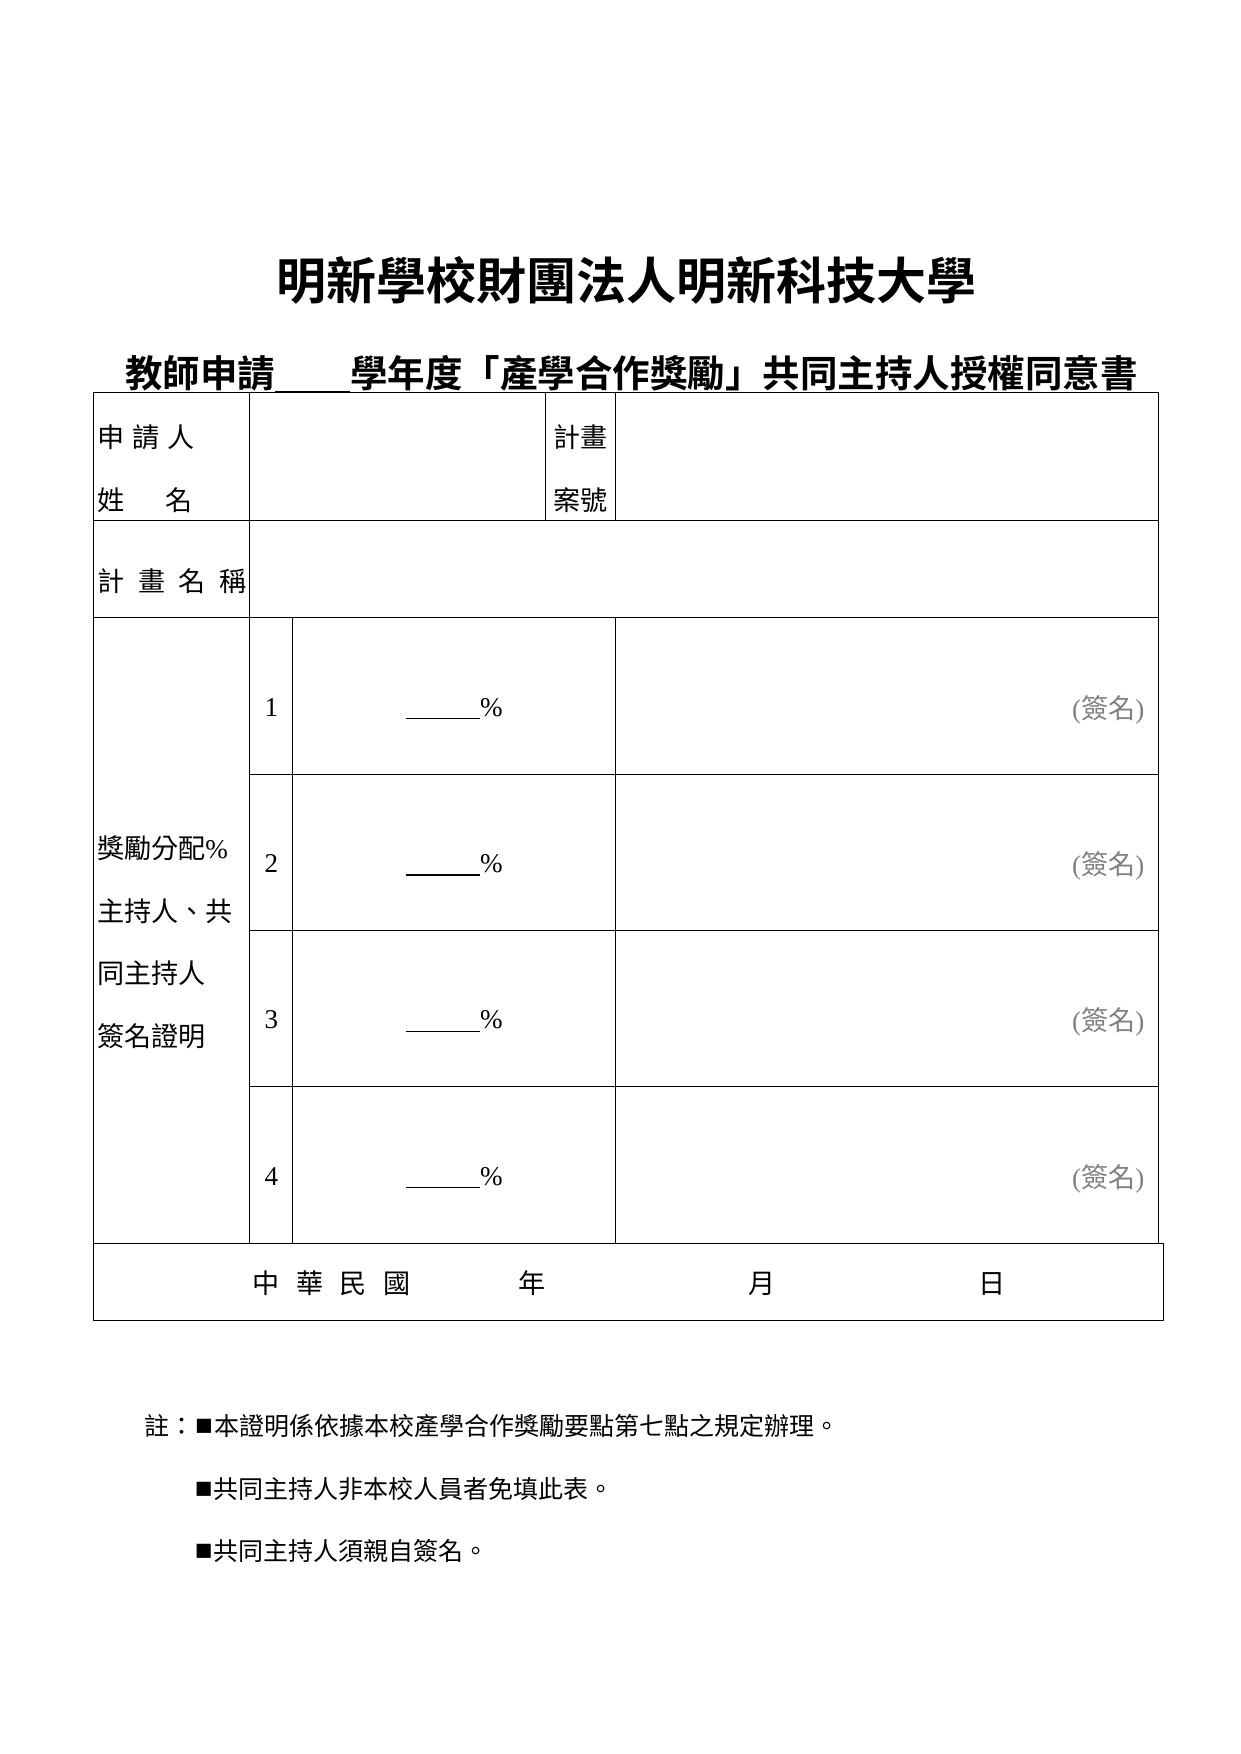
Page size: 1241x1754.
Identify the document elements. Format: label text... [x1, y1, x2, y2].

table_cell % [293, 1087, 615, 1243]
table_header [1159, 392, 1164, 520]
table_cell 4 [250, 1087, 292, 1243]
table_cell 1 [250, 618, 292, 773]
table_header [250, 393, 545, 520]
table_header [616, 393, 1158, 520]
table_cell 3 [250, 931, 292, 1086]
table_cell [250, 521, 1158, 617]
table_cell [1159, 930, 1164, 1086]
table_cell (簽名) [616, 931, 1158, 1086]
table_cell 獎勵分配%主持人、共同主持人 簽名證明 [94, 618, 249, 1243]
table_cell (簽名) [616, 1087, 1158, 1243]
table_cell % [293, 618, 615, 773]
table_cell [1159, 520, 1164, 617]
table_cell (簽名) [616, 775, 1158, 930]
table_cell 計 畫 名 稱 [94, 521, 249, 617]
table_cell [1159, 617, 1164, 773]
text 共同主持人須親自簽名。 [94, 1508, 1109, 1571]
table_header 計畫案號 [546, 393, 615, 520]
text 明新學校財團法人明新科技大學 [94, 204, 1109, 329]
table_cell [1159, 774, 1164, 930]
table_cell [1159, 1086, 1164, 1243]
table_cell % [293, 931, 615, 1086]
table_cell % [293, 775, 615, 930]
text 教師申請 學年度「產學合作獎勵」共同主持人授權同意書 [94, 329, 1169, 392]
text 共同主持人非本校人員者免填此表。 [94, 1446, 1109, 1508]
table_header 申請人 姓 名 [94, 393, 249, 520]
table_cell 中華民國 年 月 日 [94, 1244, 1163, 1319]
text 註：本證明係依據本校產學合作獎勵要點第七點之規定辦理。 [94, 1383, 1109, 1446]
table_cell 2 [250, 775, 292, 930]
table_cell (簽名) [616, 618, 1158, 773]
